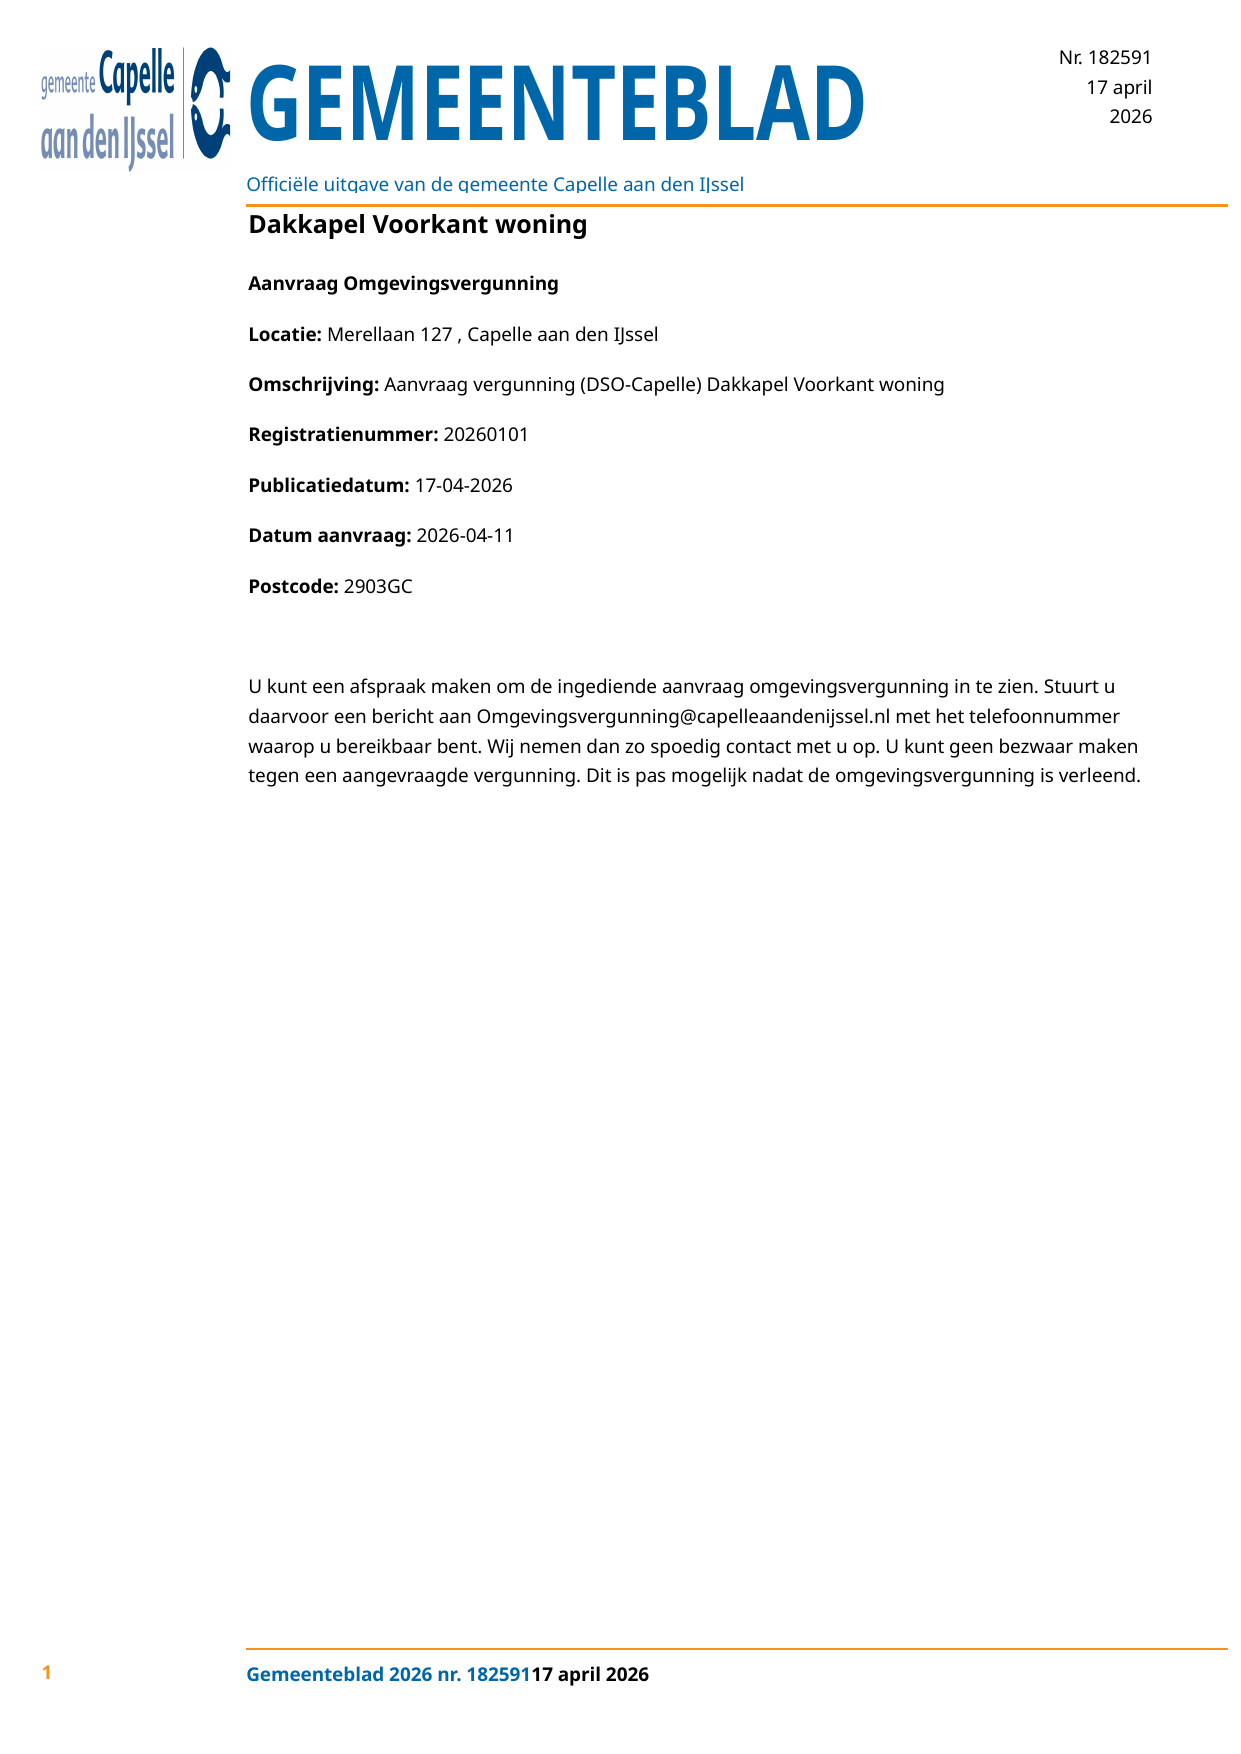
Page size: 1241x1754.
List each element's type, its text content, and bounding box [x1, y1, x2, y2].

text Aanvraag Omgevingsvergunning [248, 270, 1152, 296]
text Omschrijving: Aanvraag vergunning (DSO-Capelle) Dakkapel Voorkant woning [248, 371, 1152, 397]
text Dakkapel Voorkant woning [248, 207, 1152, 241]
text Postcode: 2903GC [248, 573, 1152, 598]
text Datum aanvraag: 2026-04-11 [248, 522, 1152, 548]
picture [41, 47, 231, 172]
text Registratienummer: 20260101 [248, 422, 1152, 447]
text Publicatiedatum: 17-04-2026 [248, 472, 1152, 498]
text Locatie: Merellaan 127 , Capelle aan den IJssel [248, 321, 1152, 346]
text U kunt een afspraak maken om de ingediende aanvraag omgevingsvergunning in te zien. Stuurt u daarvoor een bericht aan Omgevingsvergunning@capelleaandenijssel.nl met het telefoonnummer waarop u bereikbaar bent. Wij nemen dan zo spoedig contact met u op. U kunt geen bezwaar maken tegen een aangevraagde vergunning. Dit is pas mogelijk nadat de omgevingsvergunning is verleend. [248, 674, 1152, 788]
